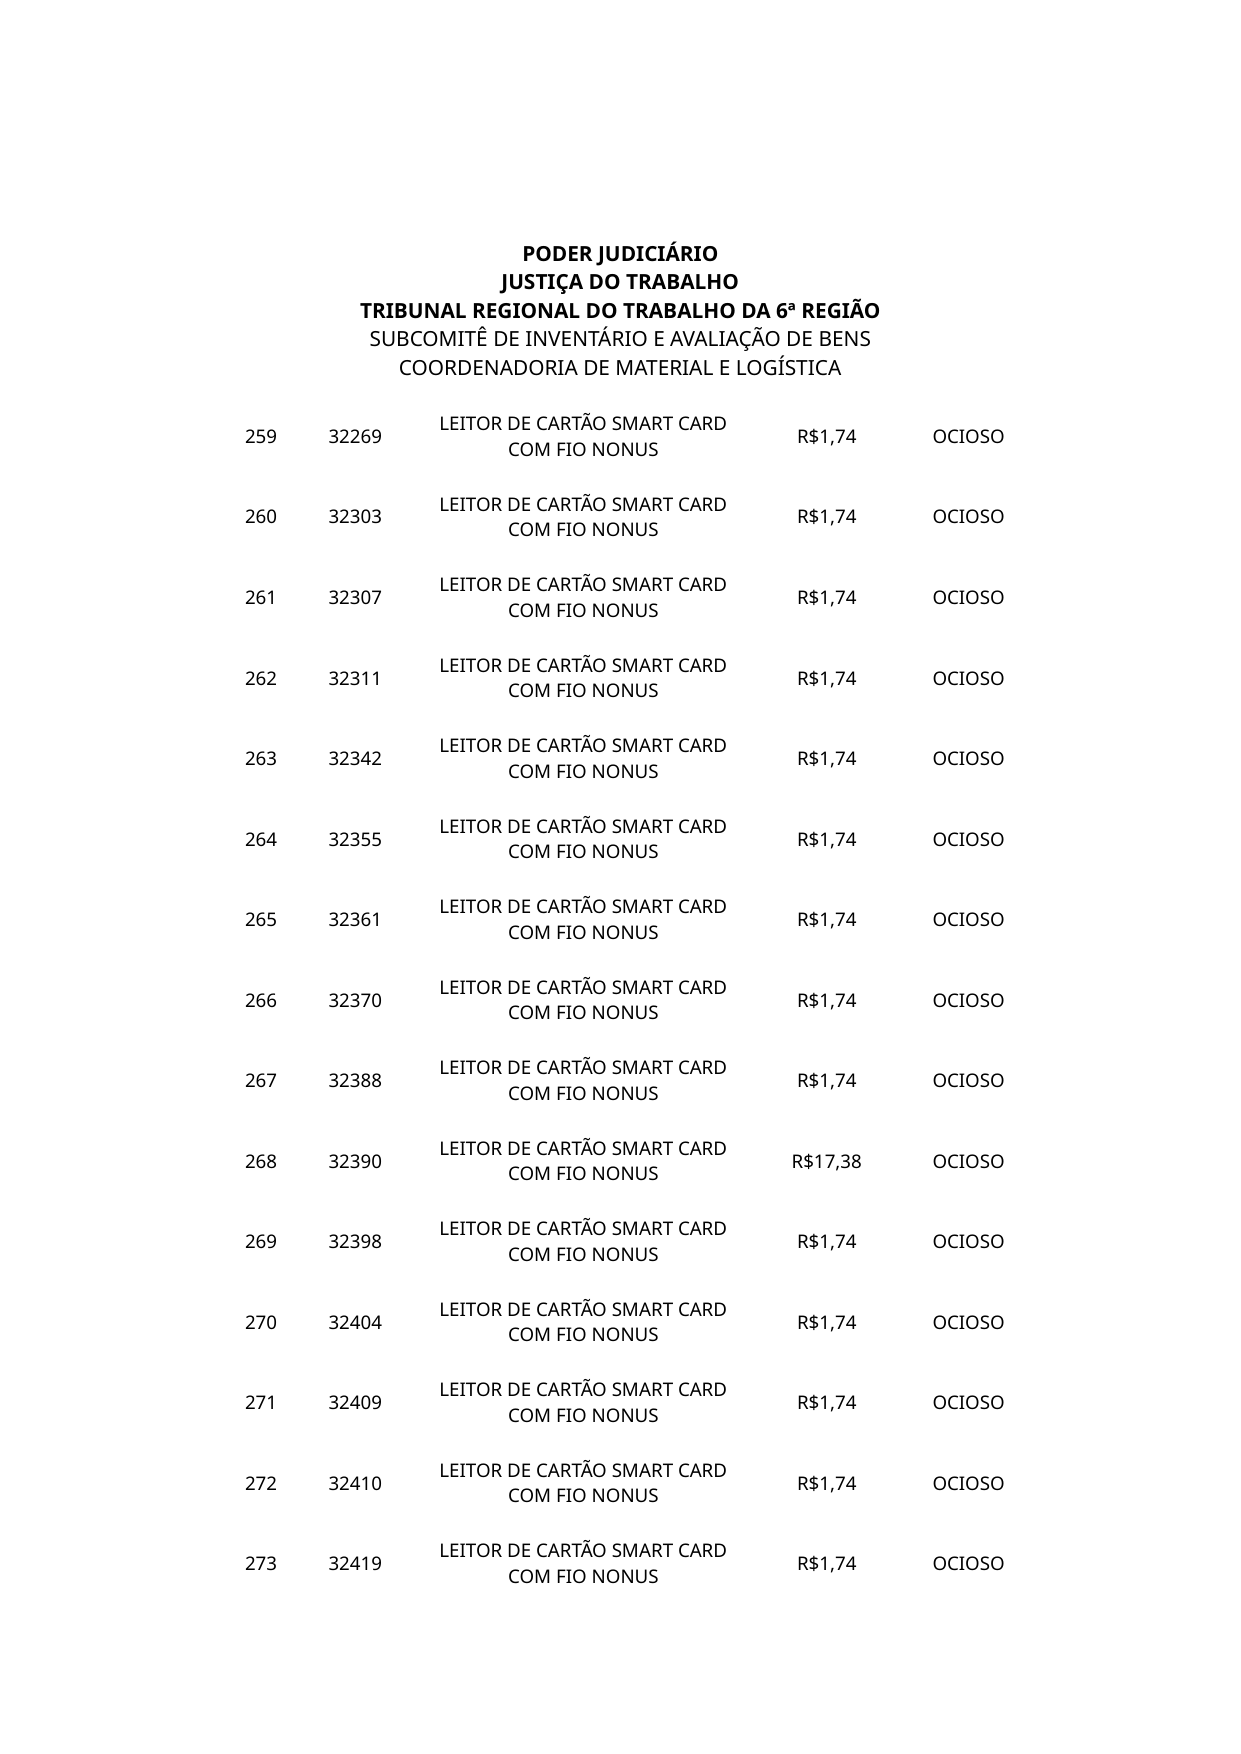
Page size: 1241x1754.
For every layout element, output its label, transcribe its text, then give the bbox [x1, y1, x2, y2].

table_cell 32410 [298, 1457, 412, 1538]
table_cell R$1,74 [754, 411, 899, 491]
table_cell LEITOR DE CARTÃO SMART CARD COM FIO NONUS [412, 1538, 754, 1618]
table_cell 263 [224, 733, 298, 813]
table_cell R$1,74 [754, 491, 899, 572]
table_cell R$1,74 [754, 652, 899, 733]
table_cell OCIOSO [899, 894, 1037, 974]
table_cell 32398 [298, 1216, 412, 1296]
table_cell R$1,74 [754, 813, 899, 894]
table_cell OCIOSO [899, 813, 1037, 894]
table_cell OCIOSO [899, 733, 1037, 813]
table_cell LEITOR DE CARTÃO SMART CARD COM FIO NONUS [412, 813, 754, 894]
table_cell 267 [224, 1055, 298, 1135]
table_cell 32303 [298, 491, 412, 572]
table_cell 273 [224, 1538, 298, 1618]
table_cell OCIOSO [899, 1296, 1037, 1377]
table_cell OCIOSO [899, 1538, 1037, 1618]
table_cell 270 [224, 1296, 298, 1377]
table_cell LEITOR DE CARTÃO SMART CARD COM FIO NONUS [412, 491, 754, 572]
table_cell R$1,74 [754, 1216, 899, 1296]
table_cell 259 [224, 411, 298, 491]
table_cell 32390 [298, 1135, 412, 1216]
table_cell 32404 [298, 1296, 412, 1377]
table_cell R$1,74 [754, 1296, 899, 1377]
table_cell R$1,74 [754, 1377, 899, 1457]
table_cell LEITOR DE CARTÃO SMART CARD COM FIO NONUS [412, 572, 754, 652]
table_cell LEITOR DE CARTÃO SMART CARD COM FIO NONUS [412, 652, 754, 733]
table_cell 32409 [298, 1377, 412, 1457]
table_cell OCIOSO [899, 572, 1037, 652]
table_cell R$1,74 [754, 974, 899, 1055]
table_cell 268 [224, 1135, 298, 1216]
table_cell 272 [224, 1457, 298, 1538]
table_cell 32342 [298, 733, 412, 813]
table_cell 32269 [298, 411, 412, 491]
table_cell LEITOR DE CARTÃO SMART CARD COM FIO NONUS [412, 974, 754, 1055]
table_cell 32311 [298, 652, 412, 733]
table_cell 265 [224, 894, 298, 974]
table_cell 262 [224, 652, 298, 733]
table_cell R$17,38 [754, 1135, 899, 1216]
table_cell OCIOSO [899, 1377, 1037, 1457]
table_cell LEITOR DE CARTÃO SMART CARD COM FIO NONUS [412, 1457, 754, 1538]
table_cell 260 [224, 491, 298, 572]
table_cell R$1,74 [754, 1055, 899, 1135]
table_cell R$1,74 [754, 1457, 899, 1538]
table_cell LEITOR DE CARTÃO SMART CARD COM FIO NONUS [412, 1055, 754, 1135]
table_cell OCIOSO [899, 652, 1037, 733]
table_cell R$1,74 [754, 572, 899, 652]
table_cell LEITOR DE CARTÃO SMART CARD COM FIO NONUS [412, 894, 754, 974]
table_cell LEITOR DE CARTÃO SMART CARD COM FIO NONUS [412, 411, 754, 491]
table_cell 32361 [298, 894, 412, 974]
table_cell LEITOR DE CARTÃO SMART CARD COM FIO NONUS [412, 1377, 754, 1457]
table_cell 32419 [298, 1538, 412, 1618]
table_cell 32355 [298, 813, 412, 894]
table_cell OCIOSO [899, 411, 1037, 491]
table_cell 271 [224, 1377, 298, 1457]
table_cell LEITOR DE CARTÃO SMART CARD COM FIO NONUS [412, 1135, 754, 1216]
table_cell 32307 [298, 572, 412, 652]
table_cell OCIOSO [899, 1135, 1037, 1216]
table_cell 261 [224, 572, 298, 652]
table_cell OCIOSO [899, 1457, 1037, 1538]
table_cell OCIOSO [899, 974, 1037, 1055]
table_cell LEITOR DE CARTÃO SMART CARD COM FIO NONUS [412, 733, 754, 813]
table_cell OCIOSO [899, 1055, 1037, 1135]
table_cell 264 [224, 813, 298, 894]
table_cell OCIOSO [899, 1216, 1037, 1296]
table_cell OCIOSO [899, 491, 1037, 572]
table_cell R$1,74 [754, 733, 899, 813]
table_cell LEITOR DE CARTÃO SMART CARD COM FIO NONUS [412, 1296, 754, 1377]
table_cell R$1,74 [754, 1538, 899, 1618]
table_cell 269 [224, 1216, 298, 1296]
table_cell 266 [224, 974, 298, 1055]
table_cell R$1,74 [754, 894, 899, 974]
table_cell LEITOR DE CARTÃO SMART CARD COM FIO NONUS [412, 1216, 754, 1296]
table_cell 32388 [298, 1055, 412, 1135]
table_cell 32370 [298, 974, 412, 1055]
